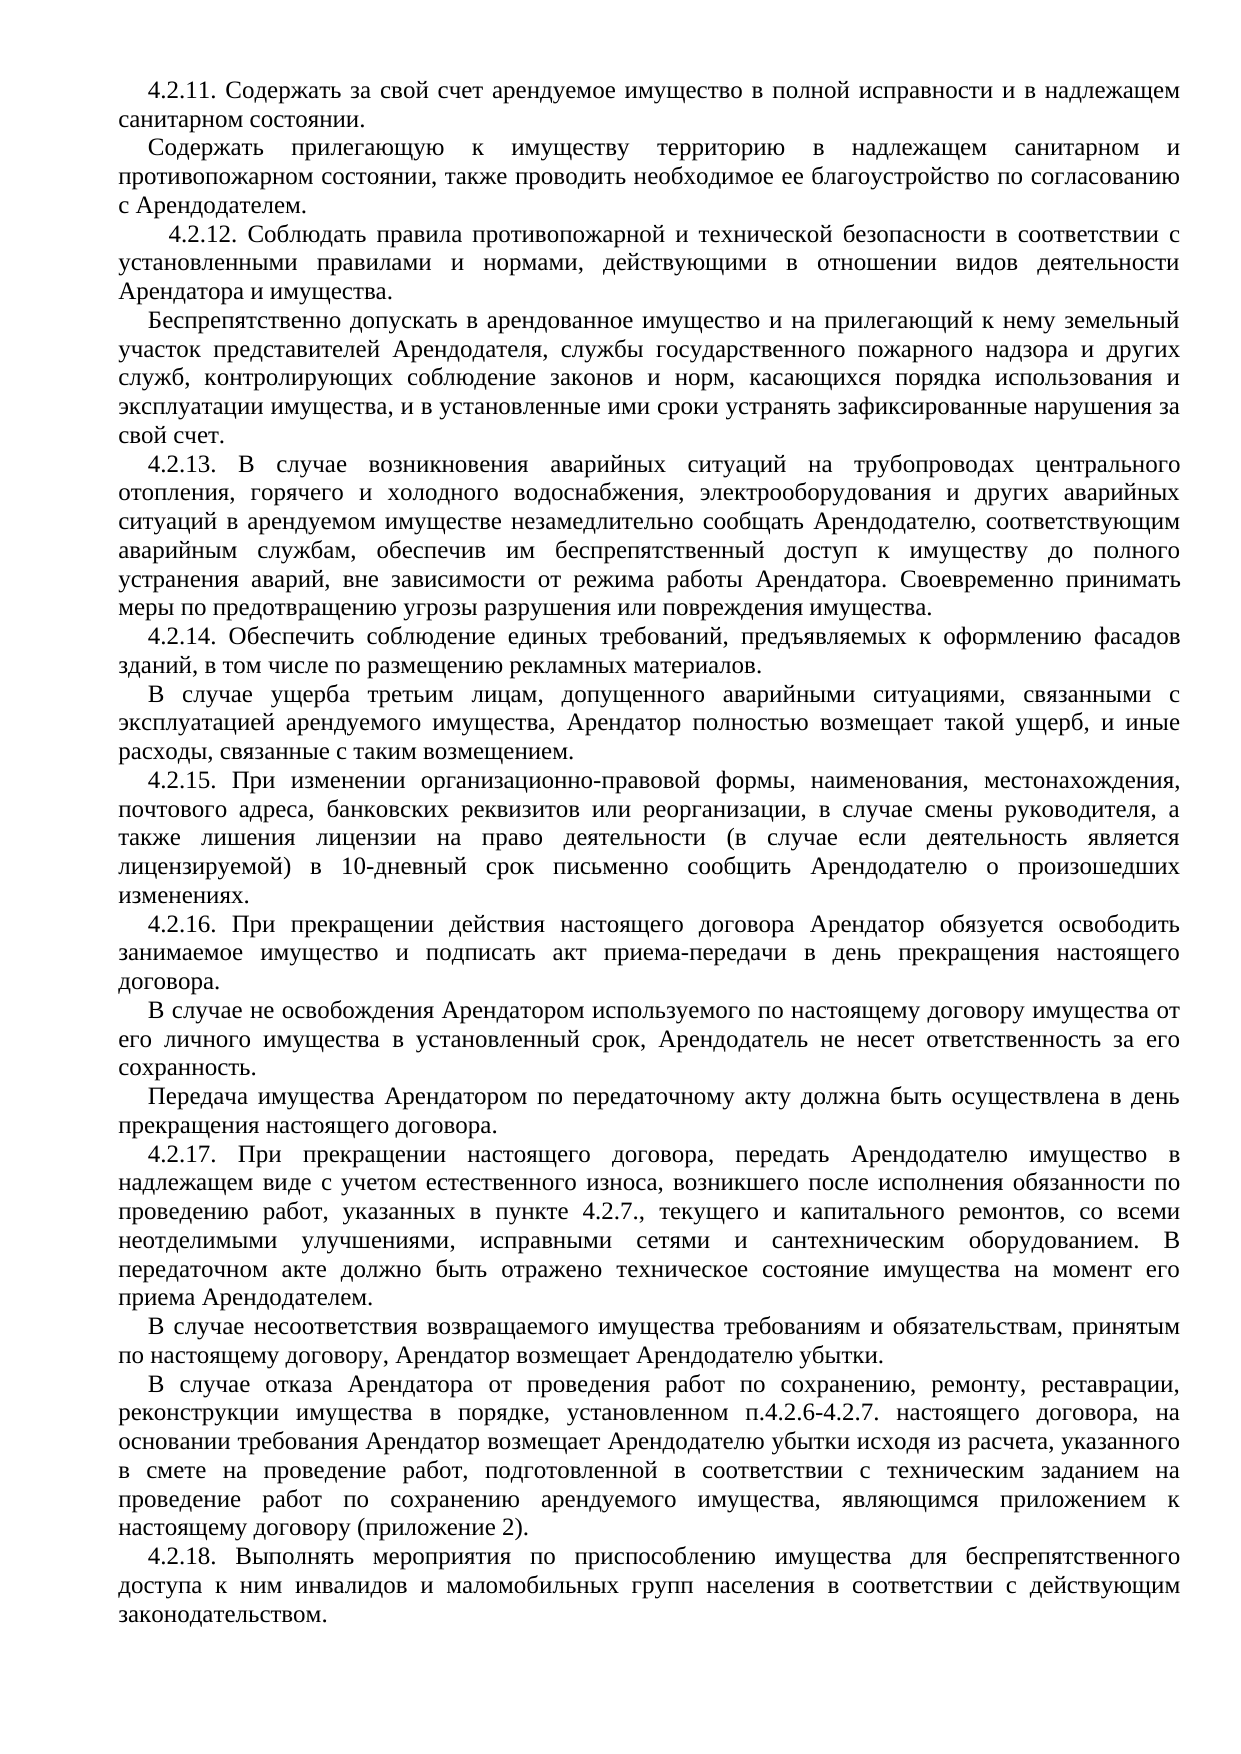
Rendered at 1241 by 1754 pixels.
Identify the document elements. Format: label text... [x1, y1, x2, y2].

text Беспрепятственно допускать в арендованное имущество и на прилегающий к нему земельный участок представителей Арендодателя, службы государственного пожарного надзора и других служб, контролирующих соблюдение законов и норм, касающихся порядка использования и эксплуатации имущества, и в установленные ими сроки устранять зафиксированные нарушения за свой счет. [118, 305, 1181, 449]
text 4.2.11. Содержать за свой счет арендуемое имущество в полной исправности и в надлежащем санитарном состоянии. [118, 75, 1181, 132]
text 4.2.13. В случае возникновения аварийных ситуаций на трубопроводах центрального отопления, горячего и холодного водоснабжения, электрооборудования и других аварийных ситуаций в арендуемом имуществе незамедлительно сообщать Арендодателю, соответствующим аварийным службам, обеспечив им беспрепятственный доступ к имуществу до полного устранения аварий, вне зависимости от режима работы Арендатора. Своевременно принимать меры по предотвращению угрозы разрушения или повреждения имущества. [118, 449, 1181, 621]
text 4.2.16. При прекращении действия настоящего договора Арендатор обязуется освободить занимаемое имущество и подписать акт приема-передачи в день прекращения настоящего договора. [118, 909, 1181, 995]
text Передача имущества Арендатором по передаточному акту должна быть осуществлена в день прекращения настоящего договора. [118, 1081, 1181, 1139]
text 4.2.15. При изменении организационно-правовой формы, наименования, местонахождения, почтового адреса, банковских реквизитов или реорганизации, в случае смены руководителя, а также лишения лицензии на право деятельности (в случае если деятельность является лицензируемой) в 10-дневный срок письменно сообщить Арендодателю о произошедших изменениях. [118, 765, 1181, 909]
text 4.2.18. Выполнять мероприятия по приспособлению имущества для беспрепятственного доступа к ним инвалидов и маломобильных групп населения в соответствии с действующим законодательством. [118, 1541, 1181, 1627]
text 4.2.14. Обеспечить соблюдение единых требований, предъявляемых к оформлению фасадов зданий, в том числе по размещению рекламных материалов. [118, 621, 1181, 679]
text В случае несоответствия возвращаемого имущества требованиям и обязательствам, принятым по настоящему договору, Арендатор возмещает Арендодателю убытки. [118, 1311, 1181, 1369]
text 4.2.17. При прекращении настоящего договора, передать Арендодателю имущество в надлежащем виде с учетом естественного износа, возникшего после исполнения обязанности по проведению работ, указанных в пункте 4.2.7., текущего и капитального ремонтов, со всеми неотделимыми улучшениями, исправными сетями и сантехническим оборудованием. В передаточном акте должно быть отражено техническое состояние имущества на момент его приема Арендодателем. [118, 1139, 1181, 1311]
text В случае отказа Арендатора от проведения работ по сохранению, ремонту, реставрации, реконструкции имущества в порядке, установленном п.4.2.6-4.2.7. настоящего договора, на основании требования Арендатор возмещает Арендодателю убытки исходя из расчета, указанного в смете на проведение работ, подготовленной в соответствии с техническим заданием на проведение работ по сохранению арендуемого имущества, являющимся приложением к настоящему договору (приложение 2). [118, 1369, 1181, 1541]
text В случае ущерба третьим лицам, допущенного аварийными ситуациями, связанными с эксплуатацией арендуемого имущества, Арендатор полностью возмещает такой ущерб, и иные расходы, связанные с таким возмещением. [118, 679, 1181, 765]
text 4.2.12. Соблюдать правила противопожарной и технической безопасности в соответствии с установленными правилами и нормами, действующими в отношении видов деятельности Арендатора и имущества. [118, 219, 1181, 305]
text Содержать прилегающую к имуществу территорию в надлежащем санитарном и противопожарном состоянии, также проводить необходимое ее благоустройство по согласованию с Арендодателем. [118, 132, 1181, 219]
text В случае не освобождения Арендатором используемого по настоящему договору имущества от его личного имущества в установленный срок, Арендодатель не несет ответственность за его сохранность. [118, 995, 1181, 1081]
